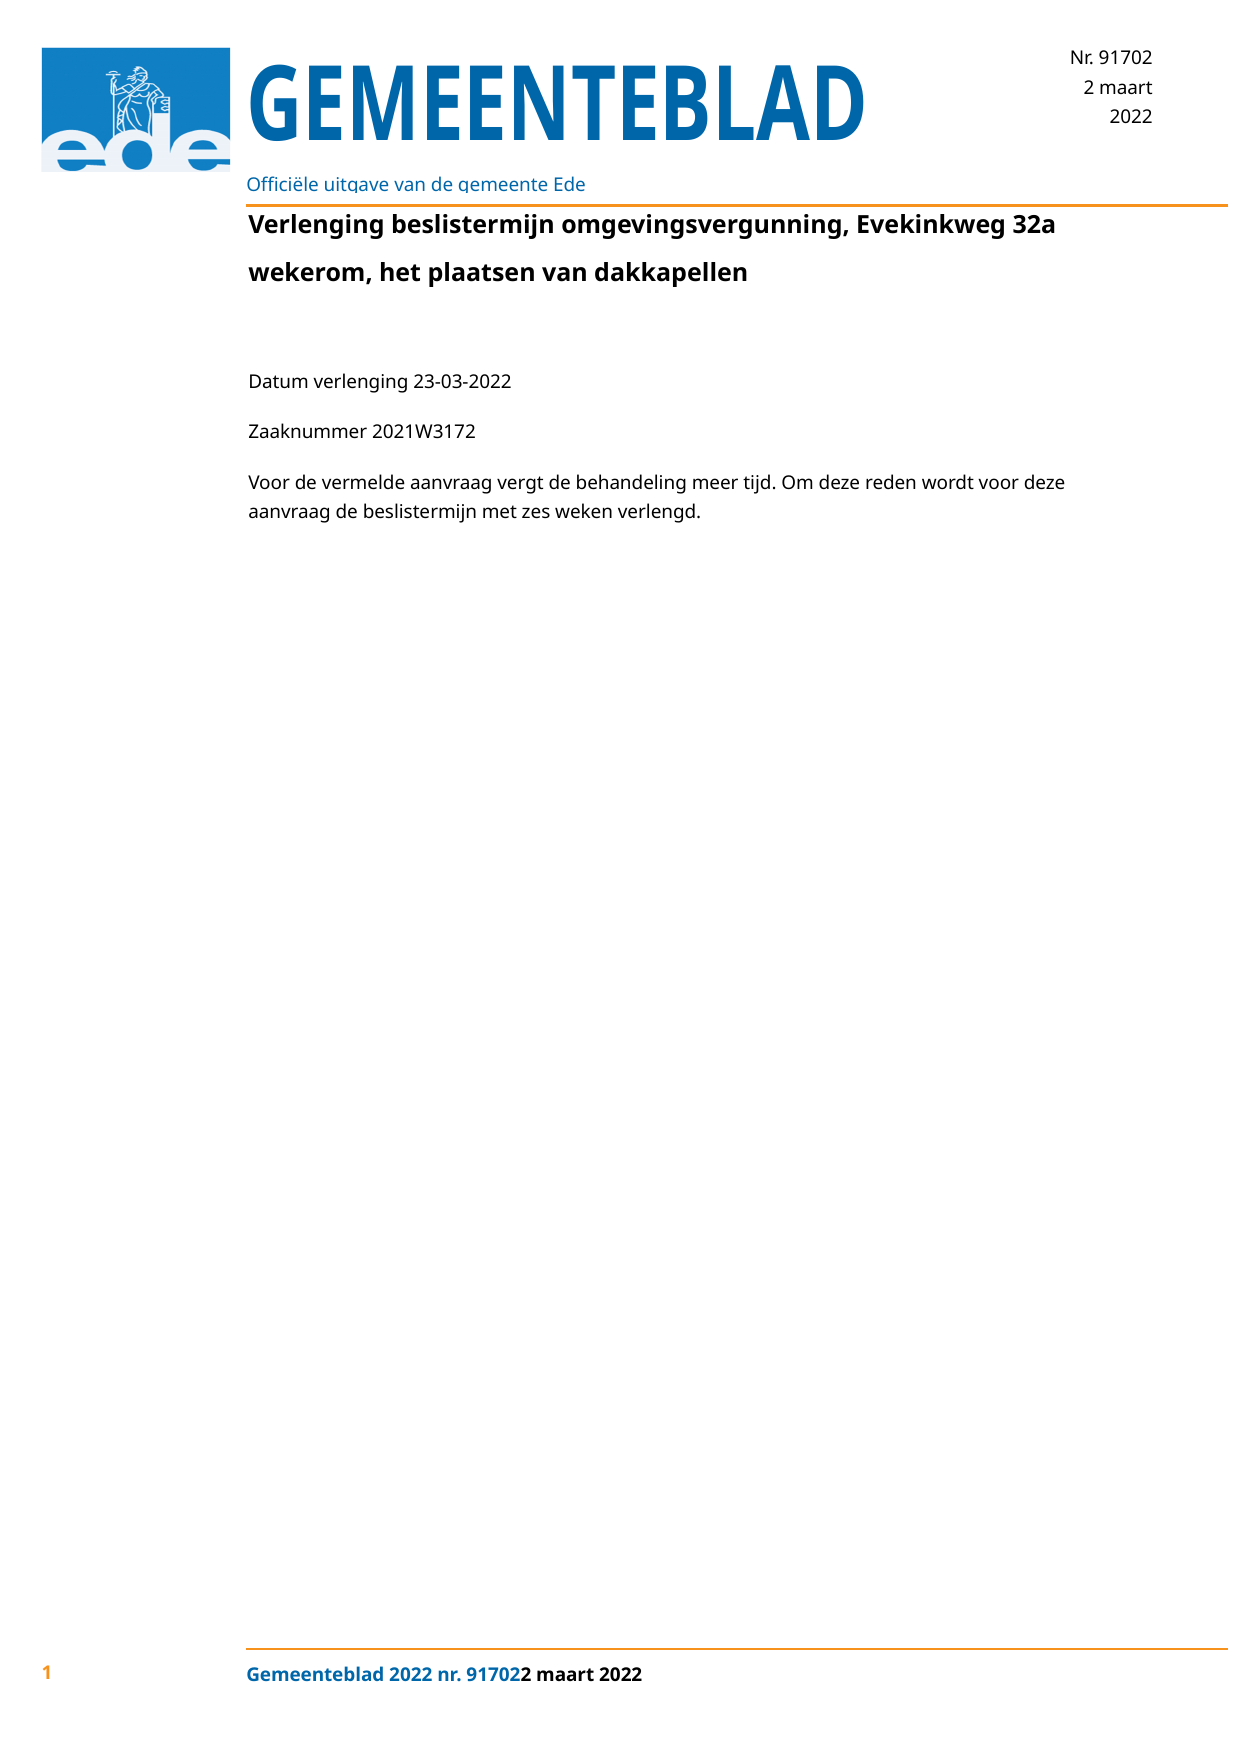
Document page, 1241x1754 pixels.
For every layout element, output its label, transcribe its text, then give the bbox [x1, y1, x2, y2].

text Voor de vermelde aanvraag vergt de behandeling meer tijd. Om deze reden wordt voor deze aanvraag de beslistermijn met zes weken verlengd. [248, 469, 1152, 524]
picture [41, 47, 231, 172]
text Zaaknummer 2021W3172 [248, 419, 1152, 444]
text Verlenging beslistermijn omgevingsvergunning, Evekinkweg 32a wekerom, het plaatsen van dakkapellen [248, 207, 1152, 288]
text Datum verlenging 23-03-2022 [248, 368, 1152, 394]
